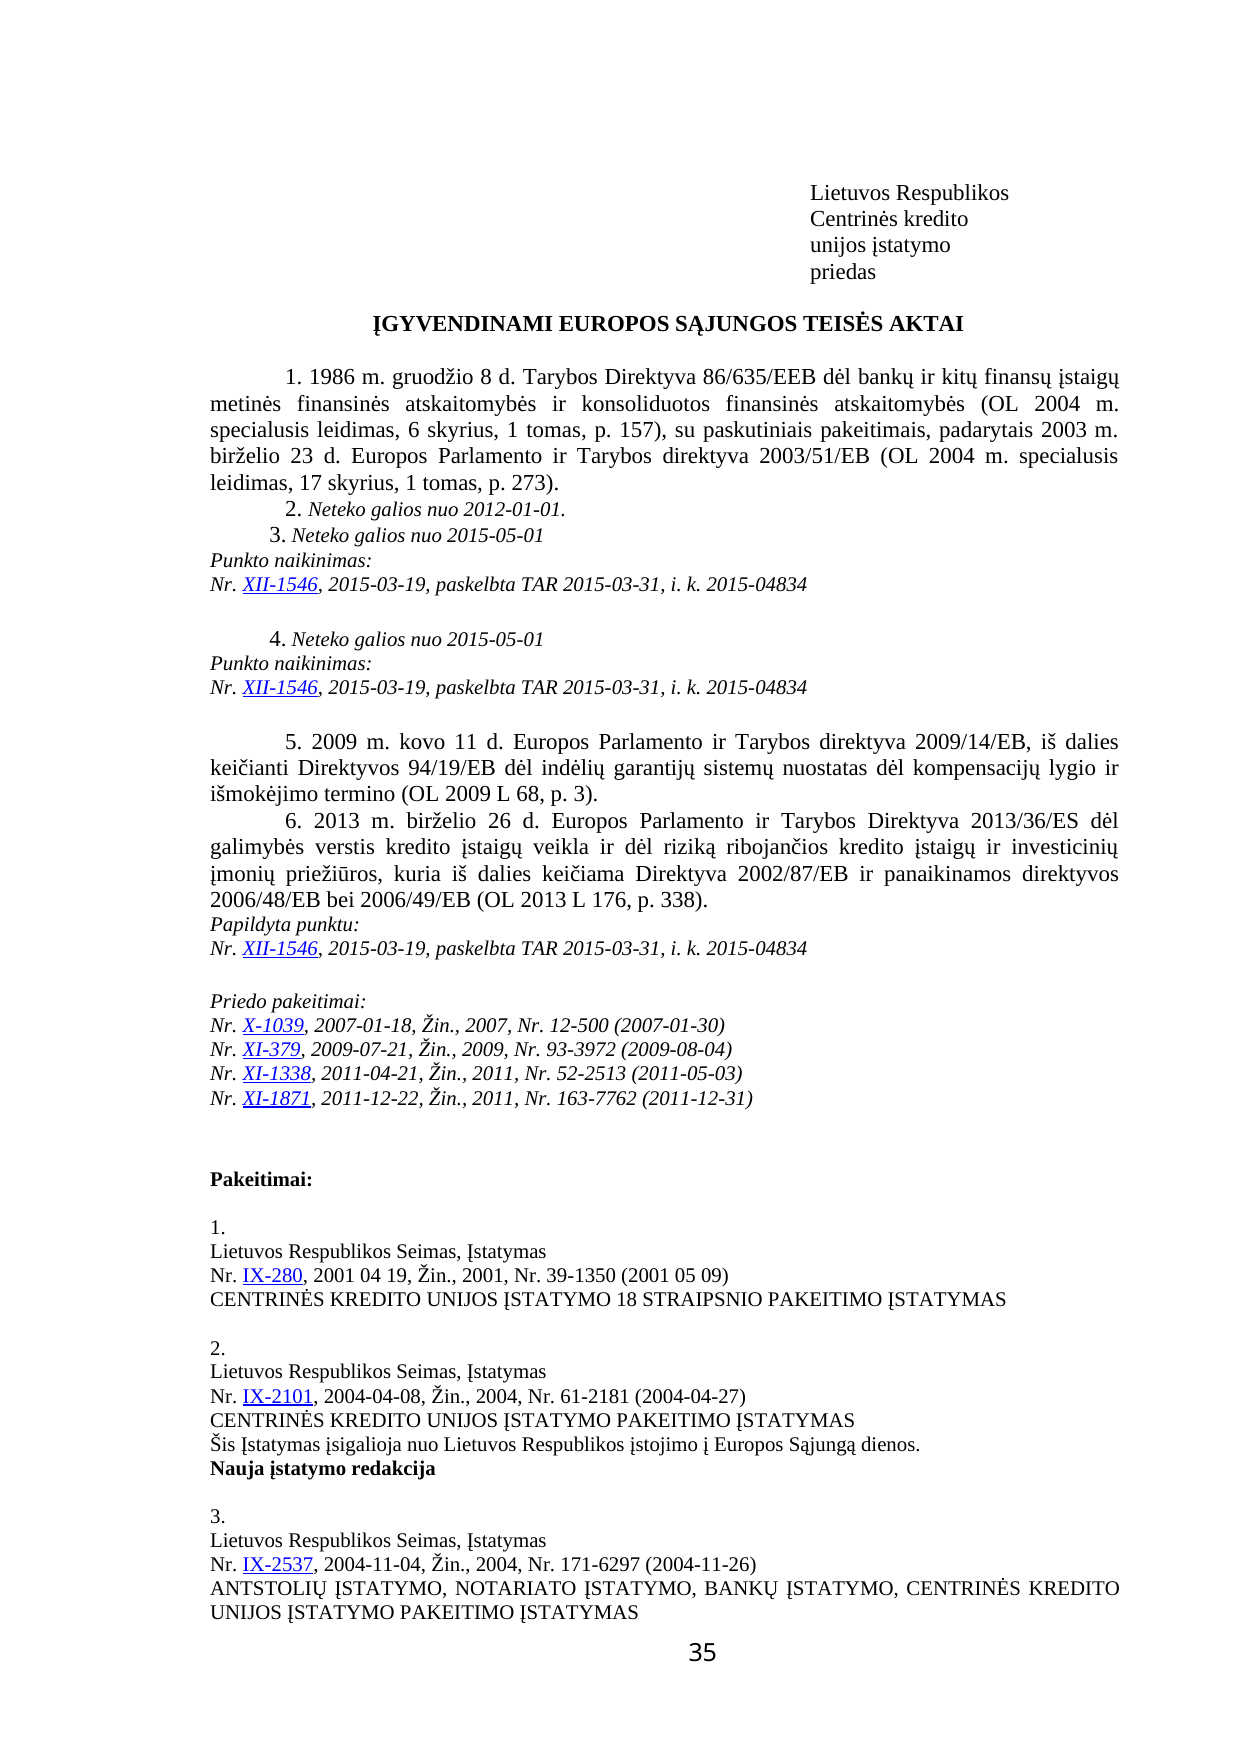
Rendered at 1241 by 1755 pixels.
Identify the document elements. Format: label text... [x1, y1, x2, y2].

text Nr. X-1039, 2007-01-18, Žin., 2007, Nr. 12-500 (2007-01-30) [210, 1013, 1120, 1037]
text 1. 1986 m. gruodžio 8 d. Tarybos Direktyva 86/635/EEB dėl bankų ir kitų finansų įstaigų metinės finansinės atskaitomybės ir konsoliduotos finansinės atskaitomybės (OL 2004 m. specialusis leidimas, 6 skyrius, 1 tomas, p. 157), su paskutiniais pakeitimais, padarytais 2003 m. birželio 23 d. Europos Parlamento ir Tarybos direktyva 2003/51/EB (OL 2004 m. specialusis leidimas, 17 skyrius, 1 tomas, p. 273). [210, 363, 1120, 495]
text Nr. XII-1546, 2015-03-19, paskelbta TAR 2015-03-31, i. k. 2015-04834 [210, 675, 1120, 699]
text Punkto naikinimas: [210, 548, 1120, 572]
text 1. [210, 1215, 1120, 1239]
text Papildyta punktu: [210, 912, 1120, 936]
text 6. 2013 m. birželio 26 d. Europos Parlamento ir Tarybos Direktyva 2013/36/ES dėl galimybės verstis kredito įstaigų veikla ir dėl riziką ribojančios kredito įstaigų ir investicinių įmonių priežiūros, kuria iš dalies keičiama Direktyva 2002/87/EB ir panaikinamos direktyvos 2006/48/EB bei 2006/49/EB (OL 2013 L 176, p. 338). [210, 807, 1120, 912]
text Nr. XII-1546, 2015-03-19, paskelbta TAR 2015-03-31, i. k. 2015-04834 [210, 572, 1120, 596]
text ĮGYVENDINAMI EUROPOS SĄJUNGOS TEISĖS AKTAI [210, 311, 1126, 337]
text Lietuvos Respublikos [735, 179, 1120, 205]
text 4. Neteko galios nuo 2015-05-01 [210, 624, 1120, 651]
text 2. [210, 1335, 1120, 1359]
text CENTRINĖS KREDITO UNIJOS ĮSTATYMO 18 STRAIPSNIO PAKEITIMO ĮSTATYMAS [210, 1287, 1120, 1311]
text Lietuvos Respublikos Seimas, Įstatymas [210, 1239, 1120, 1263]
text unijos įstatymo [210, 231, 1120, 258]
text Centrinės kredito [210, 205, 1120, 231]
text Nauja įstatymo redakcija [210, 1456, 1120, 1480]
text CENTRINĖS KREDITO UNIJOS ĮSTATYMO PAKEITIMO ĮSTATYMAS [210, 1408, 1120, 1432]
text 3. [210, 1504, 1120, 1528]
text Nr. XII-1546, 2015-03-19, paskelbta TAR 2015-03-31, i. k. 2015-04834 [210, 936, 1120, 960]
text Nr. XI-1338, 2011-04-21, Žin., 2011, Nr. 52-2513 (2011-05-03) [210, 1061, 1120, 1085]
text 2. Neteko galios nuo 2012-01-01. [210, 495, 1120, 521]
text Nr. IX-2537, 2004-11-04, Žin., 2004, Nr. 171-6297 (2004-11-26) [210, 1552, 1120, 1576]
text Nr. IX-280, 2001 04 19, Žin., 2001, Nr. 39-1350 (2001 05 09) [210, 1263, 1120, 1287]
text Nr. IX-2101, 2004-04-08, Žin., 2004, Nr. 61-2181 (2004-04-27) [210, 1383, 1120, 1408]
text Šis Įstatymas įsigalioja nuo Lietuvos Respublikos įstojimo į Europos Sąjungą dienos. [210, 1432, 1120, 1456]
text Punkto naikinimas: [210, 651, 1120, 675]
text Nr. XI-379, 2009-07-21, Žin., 2009, Nr. 93-3972 (2009-08-04) [210, 1037, 1120, 1061]
text 5. 2009 m. kovo 11 d. Europos Parlamento ir Tarybos direktyva 2009/14/EB, iš dalies keičianti Direktyvos 94/19/EB dėl indėlių garantijų sistemų nuostatas dėl kompensacijų lygio ir išmokėjimo termino (OL 2009 L 68, p. 3). [210, 728, 1120, 807]
text priedas [210, 258, 1120, 284]
text Lietuvos Respublikos Seimas, Įstatymas [210, 1359, 1120, 1383]
text Lietuvos Respublikos Seimas, Įstatymas [210, 1528, 1120, 1552]
text 3. Neteko galios nuo 2015-05-01 [210, 521, 1120, 548]
text Nr. XI-1871, 2011-12-22, Žin., 2011, Nr. 163-7762 (2011-12-31) [210, 1085, 1120, 1109]
text Priedo pakeitimai: [210, 989, 1120, 1013]
text Pakeitimai: [210, 1167, 1120, 1191]
text ANTSTOLIŲ ĮSTATYMO, NOTARIATO ĮSTATYMO, BANKŲ ĮSTATYMO, CENTRINĖS KREDITO UNIJOS ĮSTATYMO PAKEITIMO ĮSTATYMAS [210, 1576, 1120, 1624]
